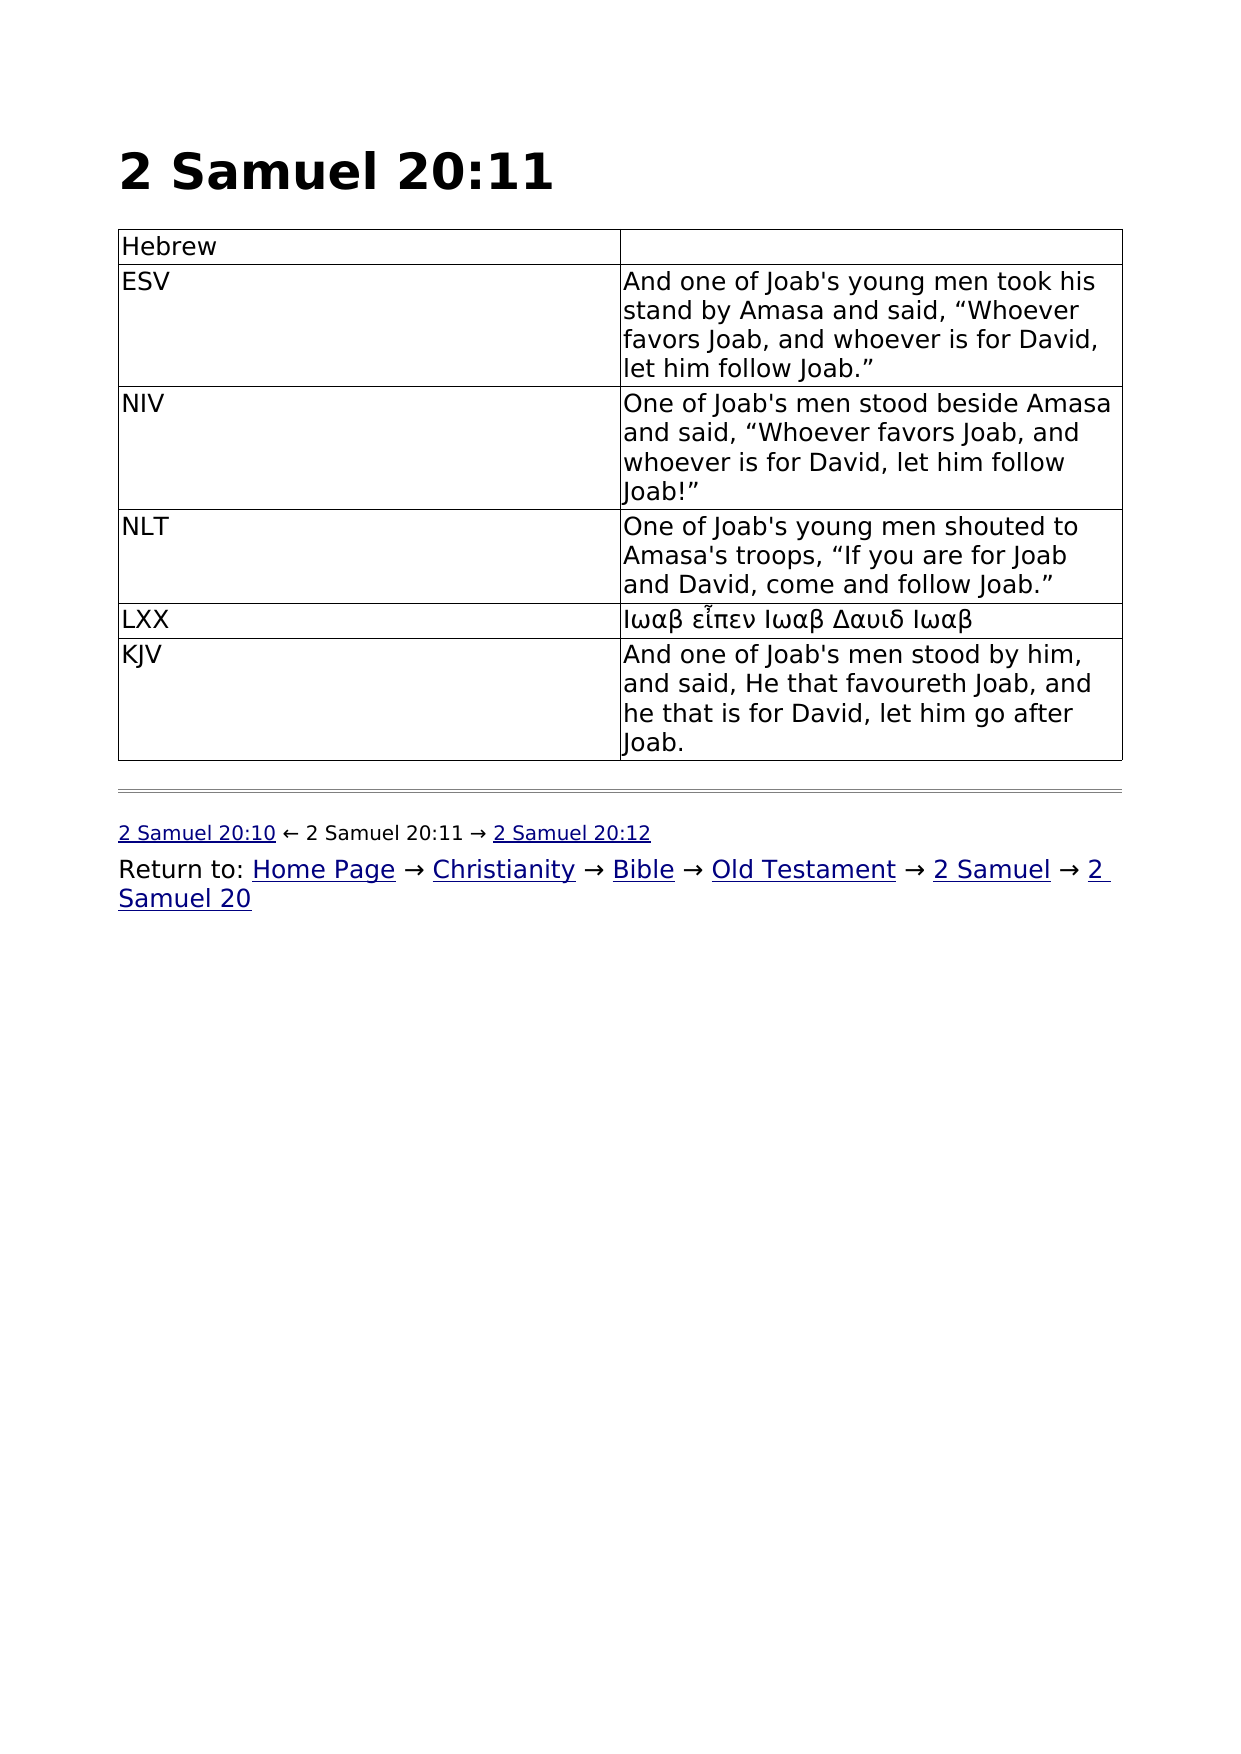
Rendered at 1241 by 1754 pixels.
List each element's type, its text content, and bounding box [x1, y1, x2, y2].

table_cell Ιωαβ εἶπεν Ιωαβ Δαυιδ Ιωαβ [621, 604, 1122, 637]
text 2 Samuel 20:10 ← 2 Samuel 20:11 → 2 Samuel 20:12 [118, 821, 1122, 855]
table_cell One of Joab's men stood beside Amasa and said, “Whoever favors Joab, and whoever is for David, let him follow Joab!” [621, 387, 1122, 509]
table_cell And one of Joab's men stood by him, and said, He that favoureth Joab, and he that is for David, let him go after Joab. [621, 639, 1122, 760]
table_cell And one of Joab's young men took his stand by Amasa and said, “Whoever favors Joab, and whoever is for David, let him follow Joab.” [621, 265, 1122, 386]
table_cell ESV [119, 265, 620, 386]
text Return to: Home Page → Christianity → Bible → Old Testament → 2 Samuel → 2 Samuel 20 [118, 855, 1122, 914]
table_cell NIV [119, 387, 620, 509]
subtitle 2 Samuel 20:11 [118, 143, 1122, 201]
table_cell One of Joab's young men shouted to Amasa's troops, “If you are for Joab and David, come and follow Joab.” [621, 510, 1122, 602]
table_cell NLT [119, 510, 620, 602]
table_cell LXX [119, 604, 620, 637]
table_header [621, 230, 1122, 264]
table_cell KJV [119, 639, 620, 760]
table_header Hebrew [119, 230, 620, 264]
